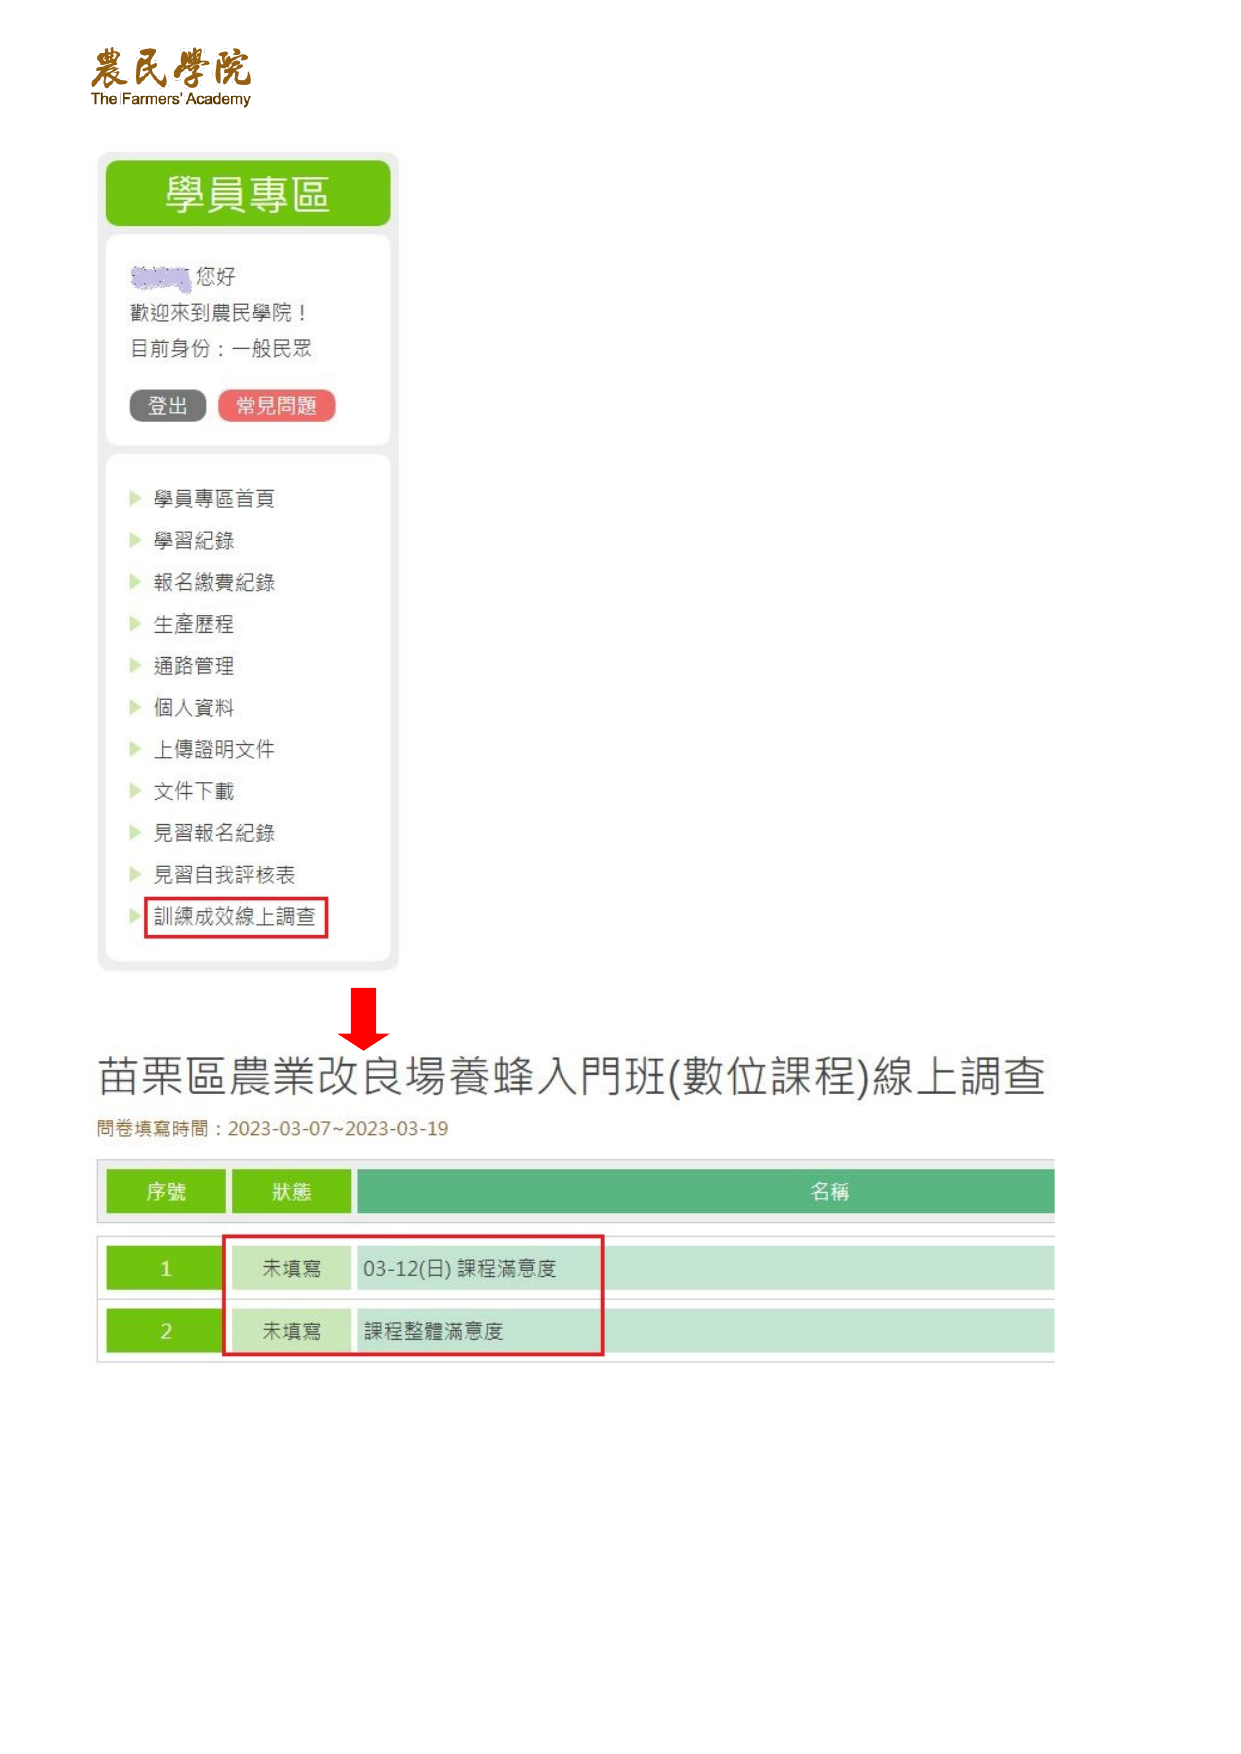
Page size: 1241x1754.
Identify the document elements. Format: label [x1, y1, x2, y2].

picture [88, 41, 253, 113]
picture [88, 1045, 1055, 1374]
picture [88, 145, 405, 978]
